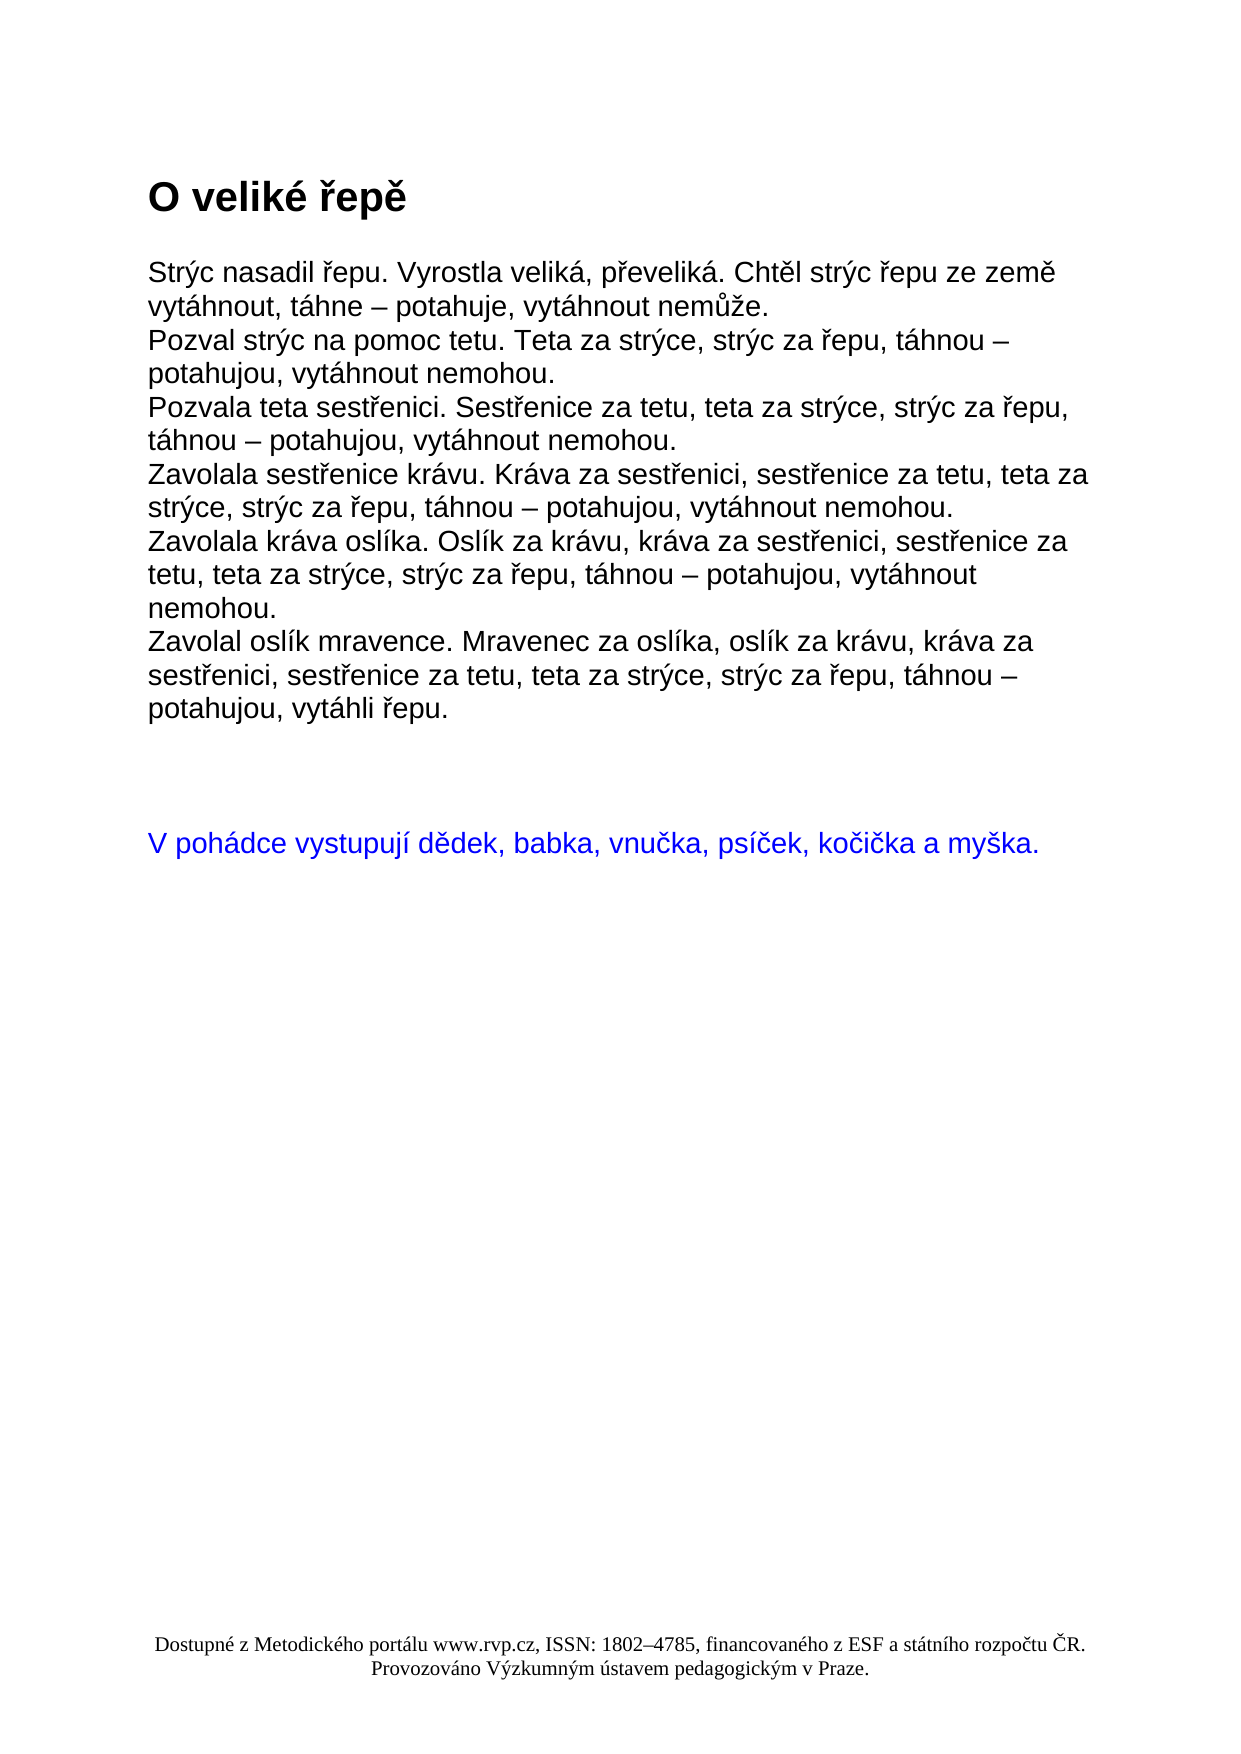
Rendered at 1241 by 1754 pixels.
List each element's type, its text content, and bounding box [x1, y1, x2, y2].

subtitle O veliké řepě [148, 173, 1092, 221]
text V pohádce vystupují dědek, babka, vnučka, psíček, kočička a myška. [148, 826, 1092, 859]
text Strýc nasadil řepu. Vyrostla veliká, převeliká. Chtěl strýc řepu ze země vytáhnout, táhne – potahuje, vytáhnout nemůže. [148, 256, 1092, 323]
text Zavolal oslík mravence. Mravenec za oslíka, oslík za krávu, kráva za sestřenici, sestřenice za tetu, teta za strýce, strýc za řepu, táhnou – potahujou, vytáhli řepu. [148, 624, 1092, 725]
text Zavolala sestřenice krávu. Kráva za sestřenici, sestřenice za tetu, teta za strýce, strýc za řepu, táhnou – potahujou, vytáhnout nemohou. [148, 457, 1092, 524]
text Pozval strýc na pomoc tetu. Teta za strýce, strýc za řepu, táhnou – potahujou, vytáhnout nemohou. [148, 323, 1092, 390]
text Pozvala teta sestřenici. Sestřenice za tetu, teta za strýce, strýc za řepu, táhnou – potahujou, vytáhnout nemohou. [148, 390, 1092, 457]
text Zavolala kráva oslíka. Oslík za krávu, kráva za sestřenici, sestřenice za tetu, teta za strýce, strýc za řepu, táhnou – potahujou, vytáhnout nemohou. [148, 524, 1092, 624]
